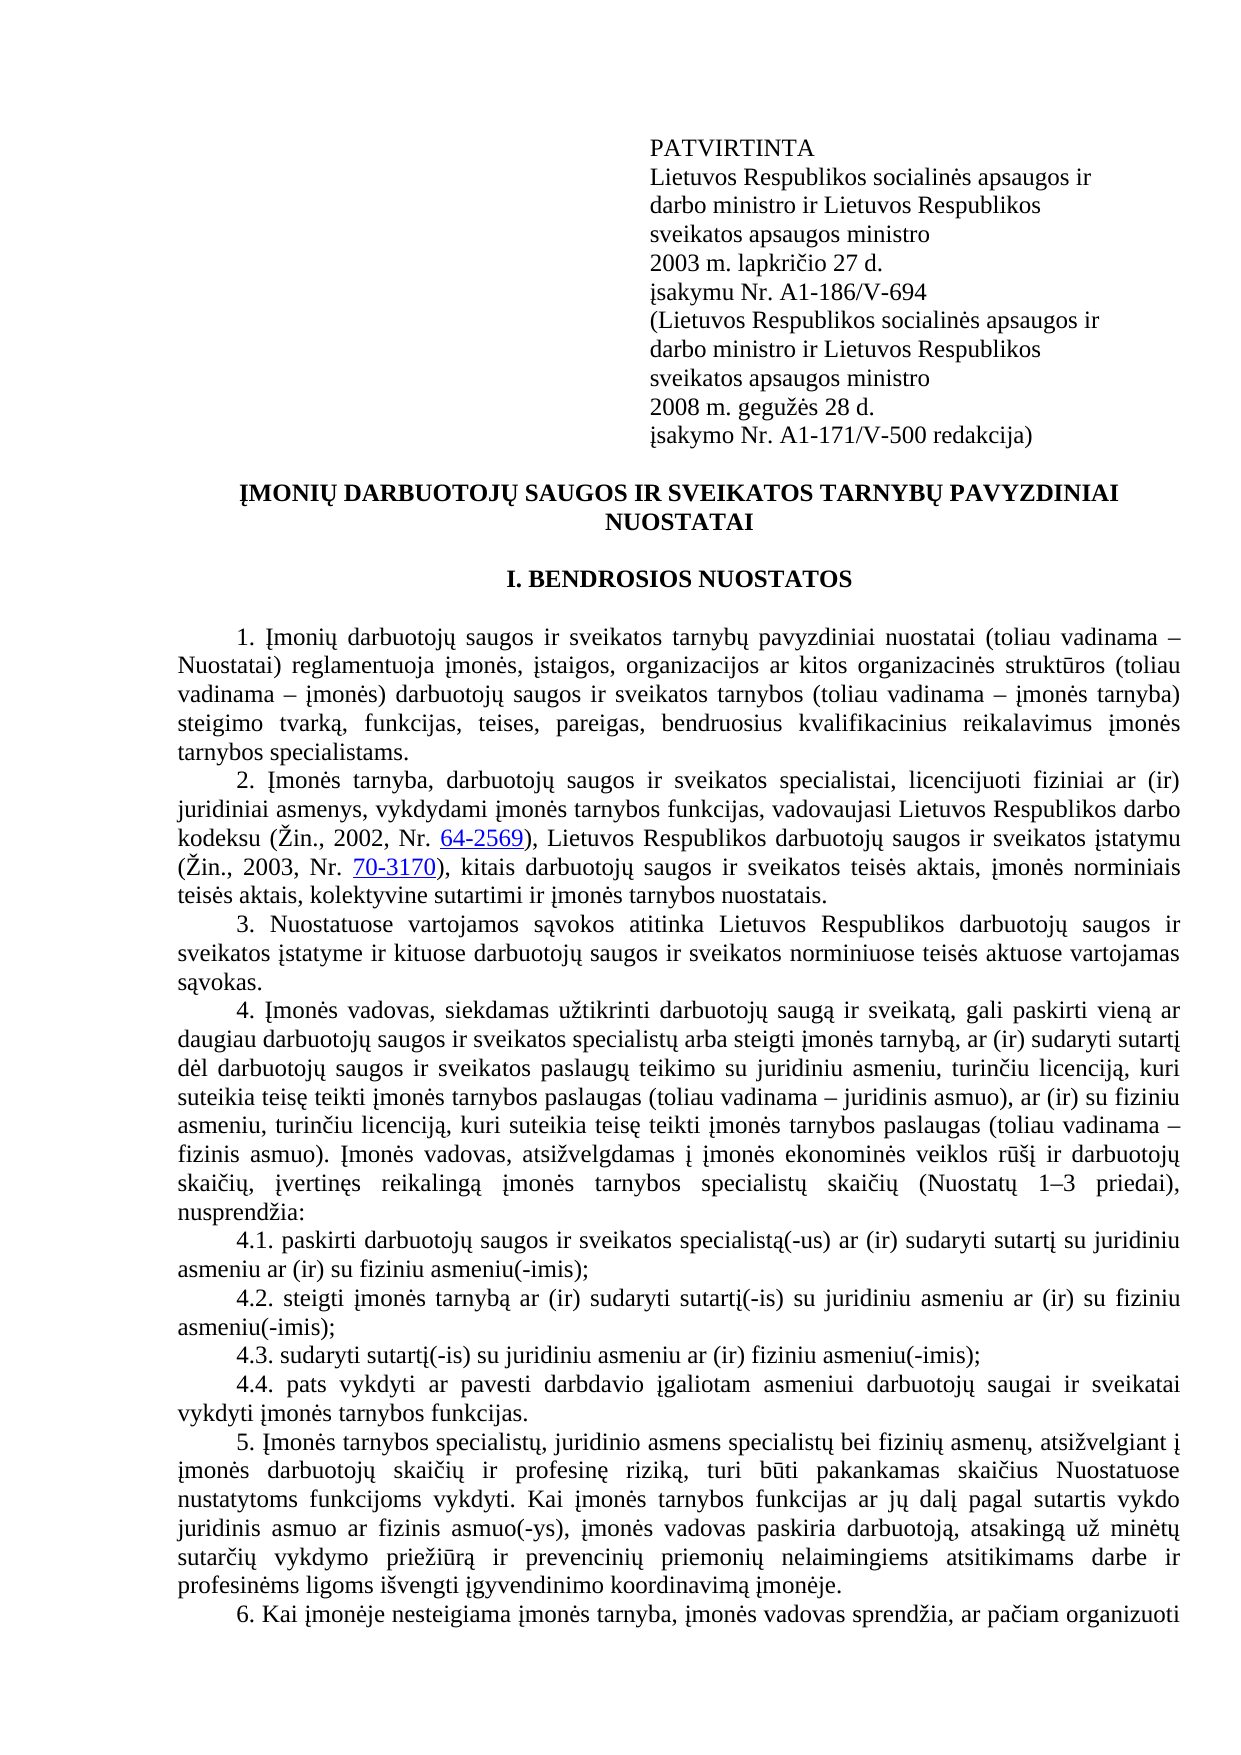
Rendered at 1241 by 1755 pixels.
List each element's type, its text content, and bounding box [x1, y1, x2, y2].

text 4.1. paskirti darbuotojų saugos ir sveikatos specialistą(-us) ar (ir) sudaryti sutartį su juridiniu asmeniu ar (ir) su fiziniu asmeniu(-imis); [177, 1225, 1181, 1283]
text įsakymu Nr. A1-186/V-694 [649, 277, 1181, 305]
text 2008 m. gegužės 28 d. [649, 392, 1181, 420]
text ĮMONIŲ DARBUOTOJŲ SAUGOS IR SVEIKATOS TARNYBŲ PAVYZDINIAI NUOSTATAI [177, 478, 1181, 535]
text 5. Įmonės tarnybos specialistų, juridinio asmens specialistų bei fizinių asmenų, atsižvelgiant į įmonės darbuotojų skaičių ir profesinę riziką, turi būti pakankamas skaičius Nuostatuose nustatytoms funkcijoms vykdyti. Kai įmonės tarnybos funkcijas ar jų dalį pagal sutartis vykdo juridinis asmuo ar fizinis asmuo(-ys), įmonės vadovas paskiria darbuotoją, atsakingą už minėtų sutarčių vykdymo priežiūrą ir prevencinių priemonių nelaimingiems atsitikimams darbe ir profesinėms ligoms išvengti įgyvendinimo koordinavimą įmonėje. [177, 1427, 1181, 1599]
text (Lietuvos Respublikos socialinės apsaugos ir [649, 305, 1181, 334]
text 4.3. sudaryti sutartį(-is) su juridiniu asmeniu ar (ir) fiziniu asmeniu(-imis); [177, 1340, 1181, 1369]
text 4.4. pats vykdyti ar pavesti darbdavio įgaliotam asmeniui darbuotojų saugai ir sveikatai vykdyti įmonės tarnybos funkcijas. [177, 1369, 1181, 1427]
text 2. Įmonės tarnyba, darbuotojų saugos ir sveikatos specialistai, licencijuoti fiziniai ar (ir) juridiniai asmenys, vykdydami įmonės tarnybos funkcijas, vadovaujasi Lietuvos Respublikos darbo kodeksu (Žin., 2002, Nr. 64-2569), Lietuvos Respublikos darbuotojų saugos ir sveikatos įstatymu (Žin., 2003, Nr. 70-3170), kitais darbuotojų saugos ir sveikatos teisės aktais, įmonės norminiais teisės aktais, kolektyvine sutartimi ir įmonės tarnybos nuostatais. [177, 765, 1181, 909]
text 4.2. steigti įmonės tarnybą ar (ir) sudaryti sutartį(-is) su juridiniu asmeniu ar (ir) su fiziniu asmeniu(-imis); [177, 1283, 1181, 1340]
text sveikatos apsaugos ministro [649, 219, 1181, 248]
text PATVIRTINTA [649, 133, 1181, 162]
text 6. Kai įmonėje nesteigiama įmonės tarnyba, įmonės vadovas sprendžia, ar pačiam organizuoti [177, 1599, 1181, 1628]
text Lietuvos Respublikos socialinės apsaugos ir [649, 162, 1181, 190]
text darbo ministro ir Lietuvos Respublikos [649, 334, 1181, 363]
text 3. Nuostatuose vartojamos sąvokos atitinka Lietuvos Respublikos darbuotojų saugos ir sveikatos įstatyme ir kituose darbuotojų saugos ir sveikatos norminiuose teisės aktuose vartojamas sąvokas. [177, 909, 1181, 995]
text įsakymo Nr. A1-171/V-500 redakcija) [649, 420, 1181, 449]
text I. BENDROSIOS NUOSTATOS [177, 564, 1181, 593]
text 4. Įmonės vadovas, siekdamas užtikrinti darbuotojų saugą ir sveikatą, gali paskirti vieną ar daugiau darbuotojų saugos ir sveikatos specialistų arba steigti įmonės tarnybą, ar (ir) sudaryti sutartį dėl darbuotojų saugos ir sveikatos paslaugų teikimo su juridiniu asmeniu, turinčiu licenciją, kuri suteikia teisę teikti įmonės tarnybos paslaugas (toliau vadinama – juridinis asmuo), ar (ir) su fiziniu asmeniu, turinčiu licenciją, kuri suteikia teisę teikti įmonės tarnybos paslaugas (toliau vadinama – fizinis asmuo). Įmonės vadovas, atsižvelgdamas į įmonės ekonominės veiklos rūšį ir darbuotojų skaičių, įvertinęs reikalingą įmonės tarnybos specialistų skaičių (Nuostatų 1–3 priedai), nusprendžia: [177, 995, 1181, 1225]
text darbo ministro ir Lietuvos Respublikos [649, 190, 1181, 219]
text 2003 m. lapkričio 27 d. [649, 248, 1181, 277]
text sveikatos apsaugos ministro [649, 363, 1181, 392]
text 1. Įmonių darbuotojų saugos ir sveikatos tarnybų pavyzdiniai nuostatai (toliau vadinama – Nuostatai) reglamentuoja įmonės, įstaigos, organizacijos ar kitos organizacinės struktūros (toliau vadinama – įmonės) darbuotojų saugos ir sveikatos tarnybos (toliau vadinama – įmonės tarnyba) steigimo tvarką, funkcijas, teises, pareigas, bendruosius kvalifikacinius reikalavimus įmonės tarnybos specialistams. [177, 622, 1181, 765]
